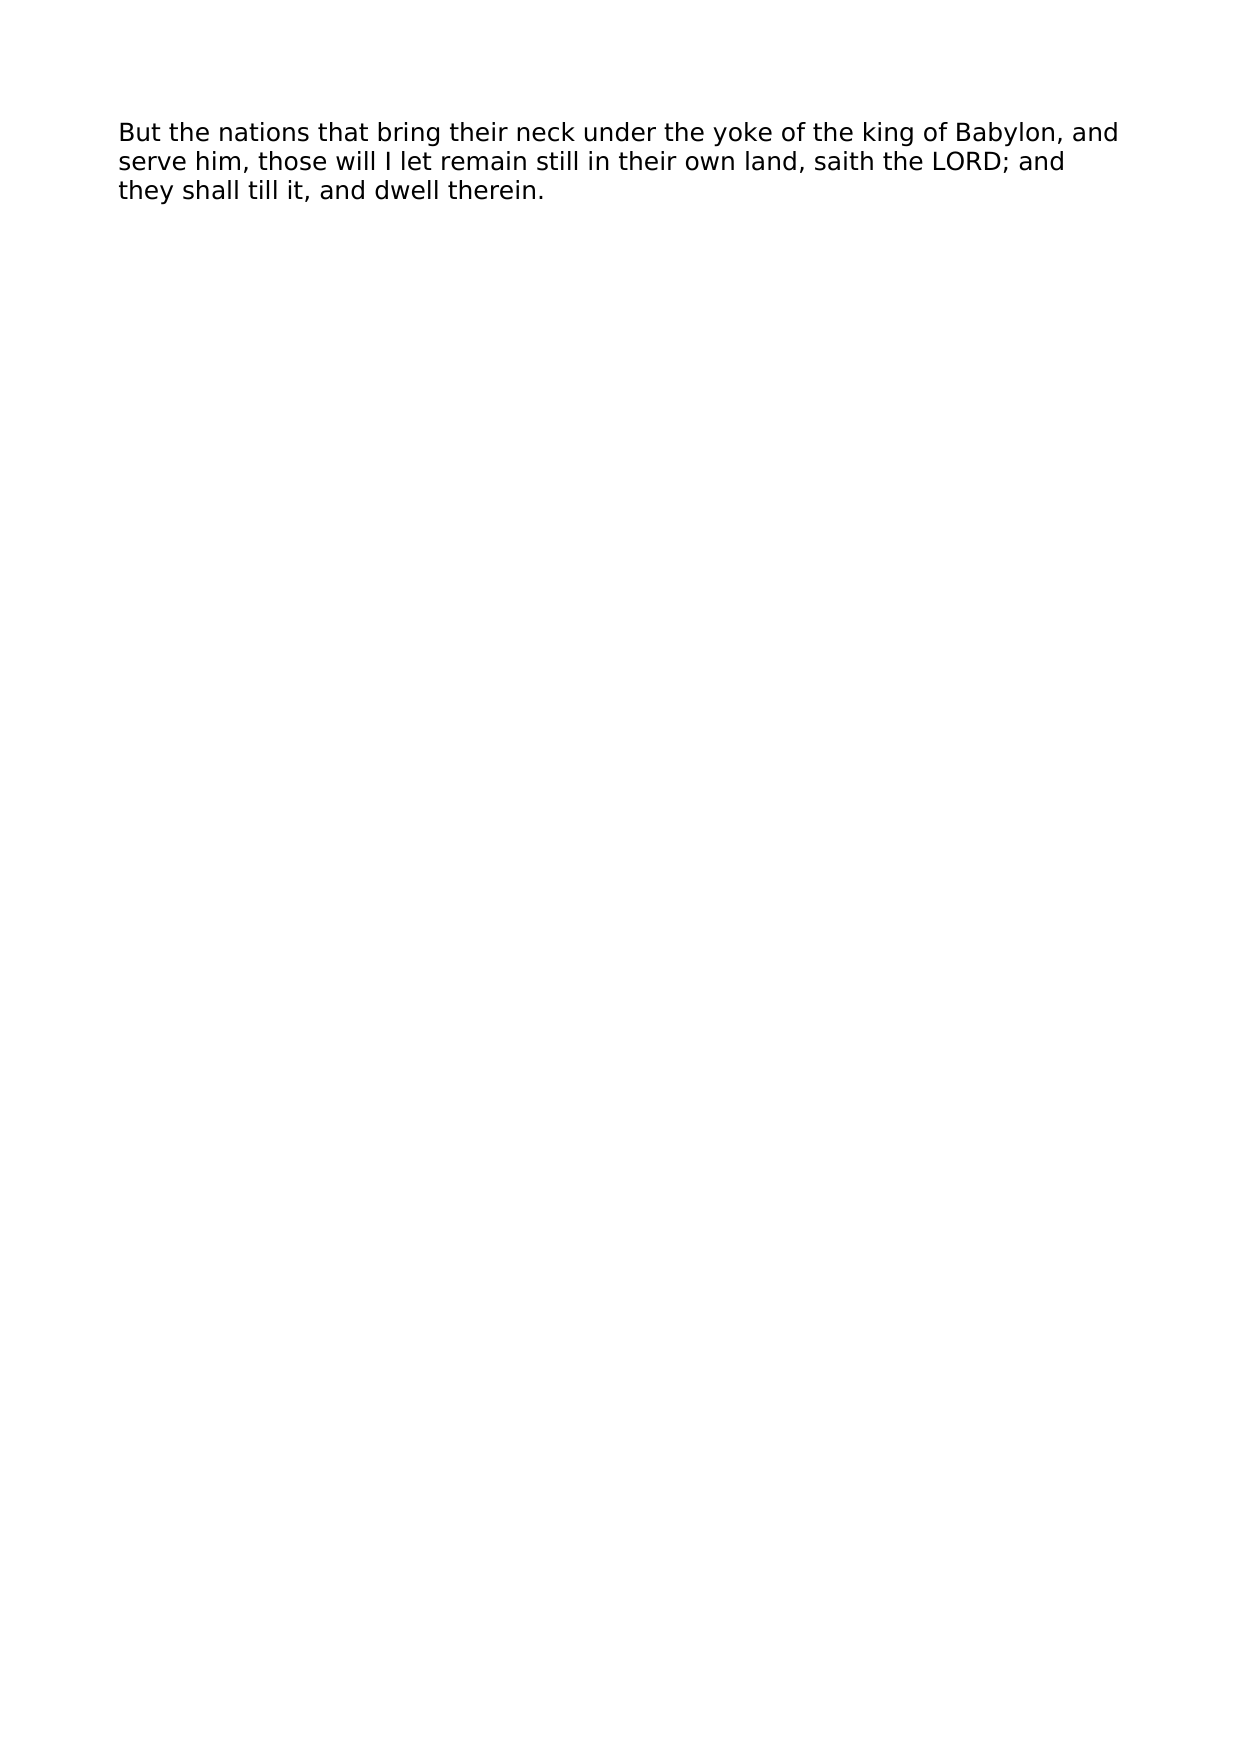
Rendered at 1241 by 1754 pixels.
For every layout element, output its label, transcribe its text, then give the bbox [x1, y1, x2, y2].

text But the nations that bring their neck under the yoke of the king of Babylon, and serve him, those will I let remain still in their own land, saith the LORD; and they shall till it, and dwell therein. [118, 118, 1122, 206]
